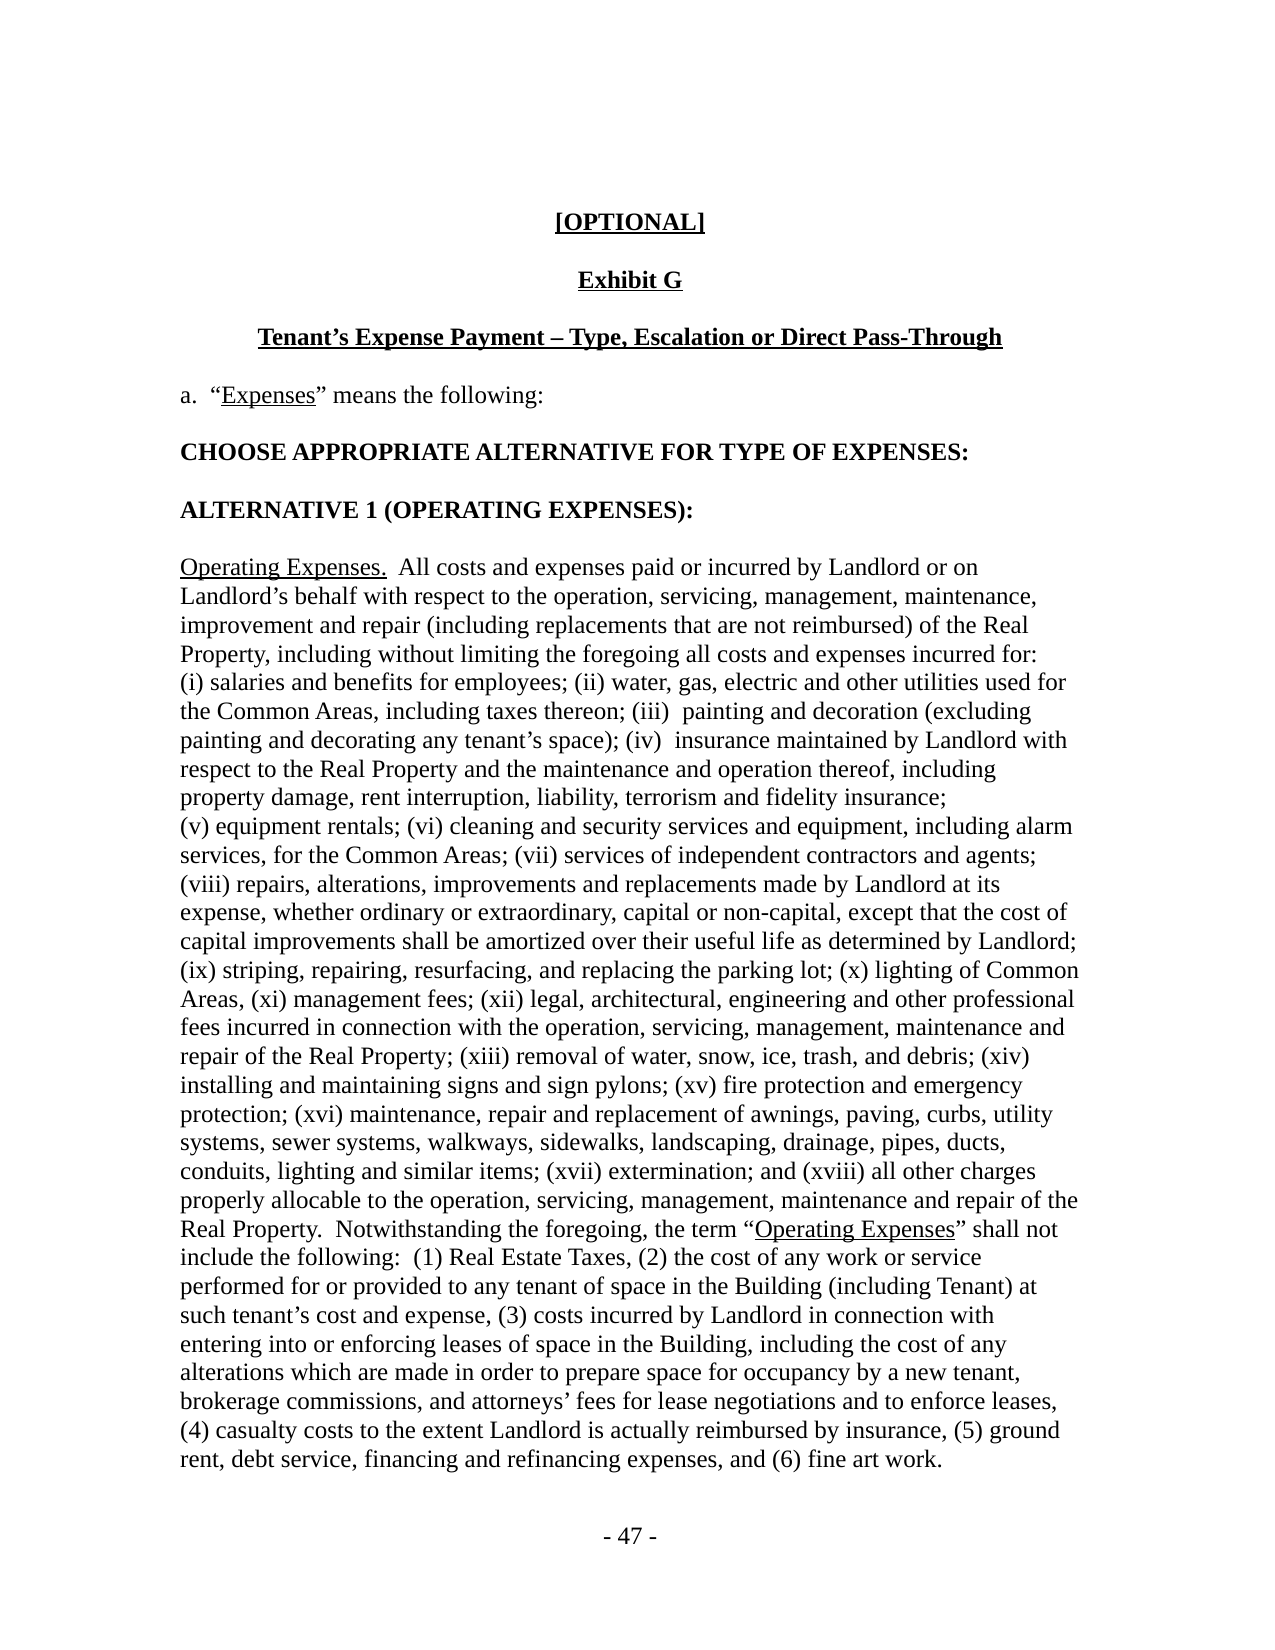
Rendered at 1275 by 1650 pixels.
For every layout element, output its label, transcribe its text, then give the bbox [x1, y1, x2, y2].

text a. “Expenses” means the following: [180, 380, 1080, 409]
text CHOOSE APPROPRIATE ALTERNATIVE FOR TYPE OF EXPENSES: [180, 437, 1080, 466]
text [OPTIONAL] [180, 207, 1080, 236]
text Tenant’s Expense Payment – Type, Escalation or Direct Pass-Through [180, 322, 1080, 351]
text Operating Expenses. All costs and expenses paid or incurred by Landlord or on Landlord’s behalf with respect to the operation, servicing, management, maintenance, improvement and repair (including replacements that are not reimbursed) of the Real Property, including without limiting the foregoing all costs and expenses incurred for: (i) salaries and benefits for employees; (ii) water, gas, electric and other utilities used for the Common Areas, including taxes thereon; (iii) painting and decoration (excluding painting and decorating any tenant’s space); (iv) insurance maintained by Landlord with respect to the Real Property and the maintenance and operation thereof, including property damage, rent interruption, liability, terrorism and fidelity insurance; (v) equipment rentals; (vi) cleaning and security services and equipment, including alarm services, for the Common Areas; (vii) services of independent contractors and agents; (viii) repairs, alterations, improvements and replacements made by Landlord at its expense, whether ordinary or extraordinary, capital or non-capital, except that the cost of capital improvements shall be amortized over their useful life as determined by Landlord; (ix) striping, repairing, resurfacing, and replacing the parking lot; (x) lighting of Common Areas, (xi) management fees; (xii) legal, architectural, engineering and other professional fees incurred in connection with the operation, servicing, management, maintenance and repair of the Real Property; (xiii) removal of water, snow, ice, trash, and debris; (xiv) installing and maintaining signs and sign pylons; (xv) fire protection and emergency protection; (xvi) maintenance, repair and replacement of awnings, paving, curbs, utility systems, sewer systems, walkways, sidewalks, landscaping, drainage, pipes, ducts, conduits, lighting and similar items; (xvii) extermination; and (xviii) all other charges properly allocable to the operation, servicing, management, maintenance and repair of the Real Property. Notwithstanding the foregoing, the term “Operating Expenses” shall not include the following: (1) Real Estate Taxes, (2) the cost of any work or service performed for or provided to any tenant of space in the Building (including Tenant) at such tenant’s cost and expense, (3) costs incurred by Landlord in connection with entering into or enforcing leases of space in the Building, including the cost of any alterations which are made in order to prepare space for occupancy by a new tenant, brokerage commissions, and attorneys’ fees for lease negotiations and to enforce leases, (4) casualty costs to the extent Landlord is actually reimbursed by insurance, (5) ground rent, debt service, financing and refinancing expenses, and (6) fine art work. [180, 552, 1080, 1472]
text Exhibit G [180, 265, 1080, 294]
text ALTERNATIVE 1 (OPERATING EXPENSES): [180, 495, 1080, 524]
